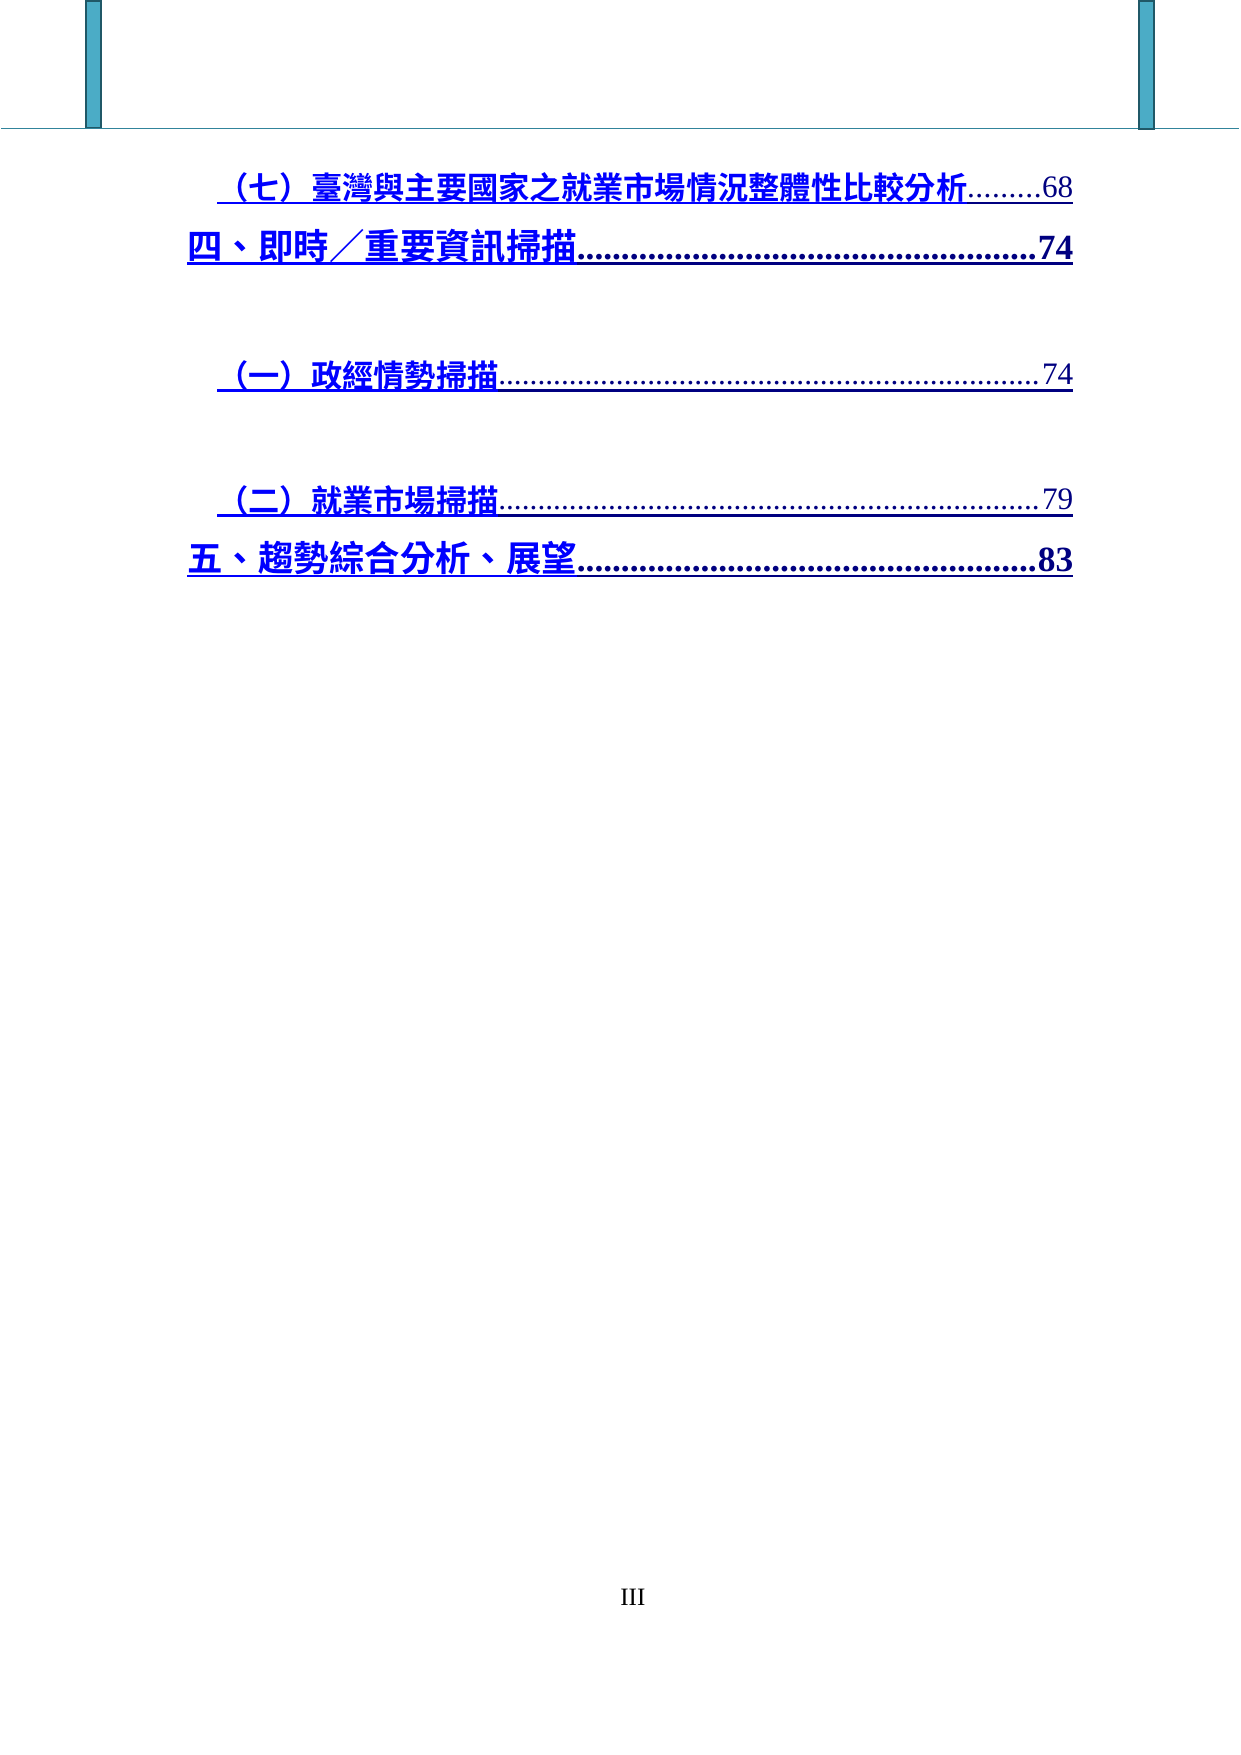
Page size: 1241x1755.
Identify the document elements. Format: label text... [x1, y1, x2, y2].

text 四、即時／重要資訊掃描 74 [187, 218, 1078, 269]
text （二）就業市場掃描 79 [217, 457, 1078, 519]
text （七）臺灣與主要國家之就業市場情況整體性比較分析 68 [217, 144, 1078, 207]
text 五、趨勢綜合分析、展望 83 [187, 531, 1078, 582]
text （一）政經情勢掃描 74 [217, 332, 1078, 394]
